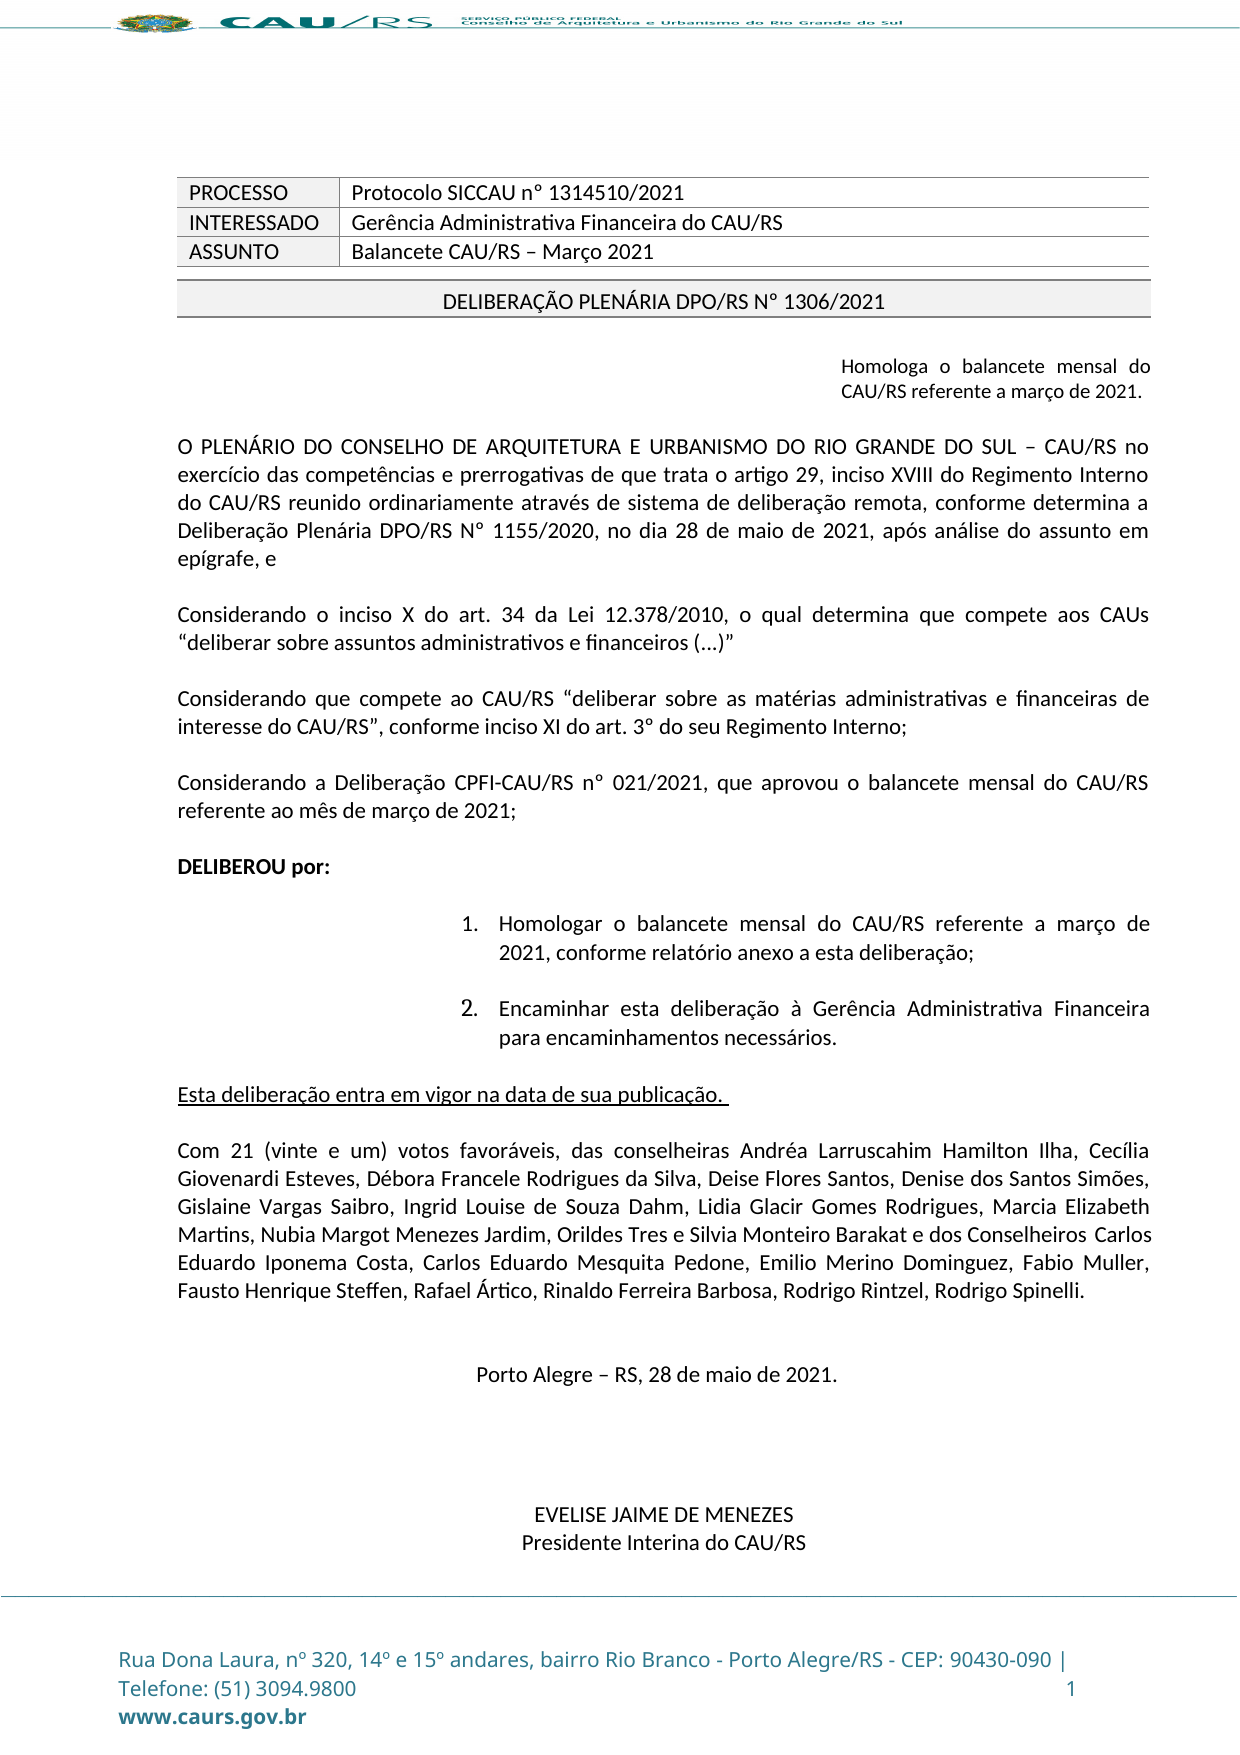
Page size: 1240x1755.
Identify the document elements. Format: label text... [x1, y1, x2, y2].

text Considerando que compete ao CAU/RS “deliberar sobre as matérias administrativas e financeiras de interesse do CAU/RS”, conforme inciso XI do art. 3º do seu Regimento Interno; [177, 684, 1151, 740]
list Encaminhar esta deliberação à Gerência Administrativa Financeira para encaminhamentos necessários. [461, 994, 1151, 1051]
text Considerando a Deliberação CPFI-CAU/RS nº 021/2021, que aprovou o balancete mensal do CAU/RS referente ao mês de março de 2021; [177, 768, 1151, 824]
text DELIBERAÇÃO PLENÁRIA DPO/RS Nº 1306/2021 [177, 281, 1151, 316]
list Homologar o balancete mensal do CAU/RS referente a março de 2021, conforme relatório anexo a esta deliberação; [461, 908, 1151, 966]
text Presidente Interina do CAU/RS [177, 1528, 1151, 1556]
list Porto Alegre – RS, 28 de maio de 2021. [177, 1360, 1137, 1388]
text Considerando o inciso X do art. 34 da Lei 12.378/2010, o qual determina que compete aos CAUs “deliberar sobre assuntos administrativos e financeiros (...)” [177, 600, 1151, 656]
table_header Protocolo SICCAU nº 1314510/2021 [340, 178, 1149, 207]
table_cell Balancete CAU/RS – Março 2021 [340, 237, 1149, 266]
text Homologa o balancete mensal do CAU/RS referente a março de 2021. [841, 353, 1151, 404]
table_header PROCESSO [177, 178, 339, 207]
text Com 21 (vinte e um) votos favoráveis, das conselheiras Andréa Larruscahim Hamilton Ilha, Cecília Giovenardi Esteves, Débora Francele Rodrigues da Silva, Deise Flores Santos, Denise dos Santos Simões, Gislaine Vargas Saibro, Ingrid Louise de Souza Dahm, Lidia Glacir Gomes Rodrigues, Marcia Elizabeth Martins, Nubia Margot Menezes Jardim, Orildes Tres e Silvia Monteiro Barakat e dos Conselheiros Carlos Eduardo Iponema Costa, Carlos Eduardo Mesquita Pedone, Emilio Merino Dominguez, Fabio Muller, Fausto Henrique Steffen, Rafael Ártico, Rinaldo Ferreira Barbosa, Rodrigo Rintzel, Rodrigo Spinelli. [177, 1136, 1152, 1304]
table_cell ASSUNTO [177, 237, 339, 266]
table_cell Gerência Administrativa Financeira do CAU/RS [340, 208, 1149, 236]
text DELIBEROU por: [177, 852, 1151, 880]
list Esta deliberação entra em vigor na data de sua publicação. [177, 1079, 1151, 1108]
text O PLENÁRIO DO CONSELHO DE ARQUITETURA E URBANISMO DO RIO GRANDE DO SUL – CAU/RS no exercício das competências e prerrogativas de que trata o artigo 29, inciso XVIII do Regimento Interno do CAU/RS reunido ordinariamente através de sistema de deliberação remota, conforme determina a Deliberação Plenária DPO/RS Nº 1155/2020, no dia 28 de maio de 2021, após análise do assunto em epígrafe, e [177, 432, 1151, 572]
text EVELISE JAIME DE MENEZES [177, 1500, 1151, 1528]
table_cell INTERESSADO [177, 208, 339, 236]
